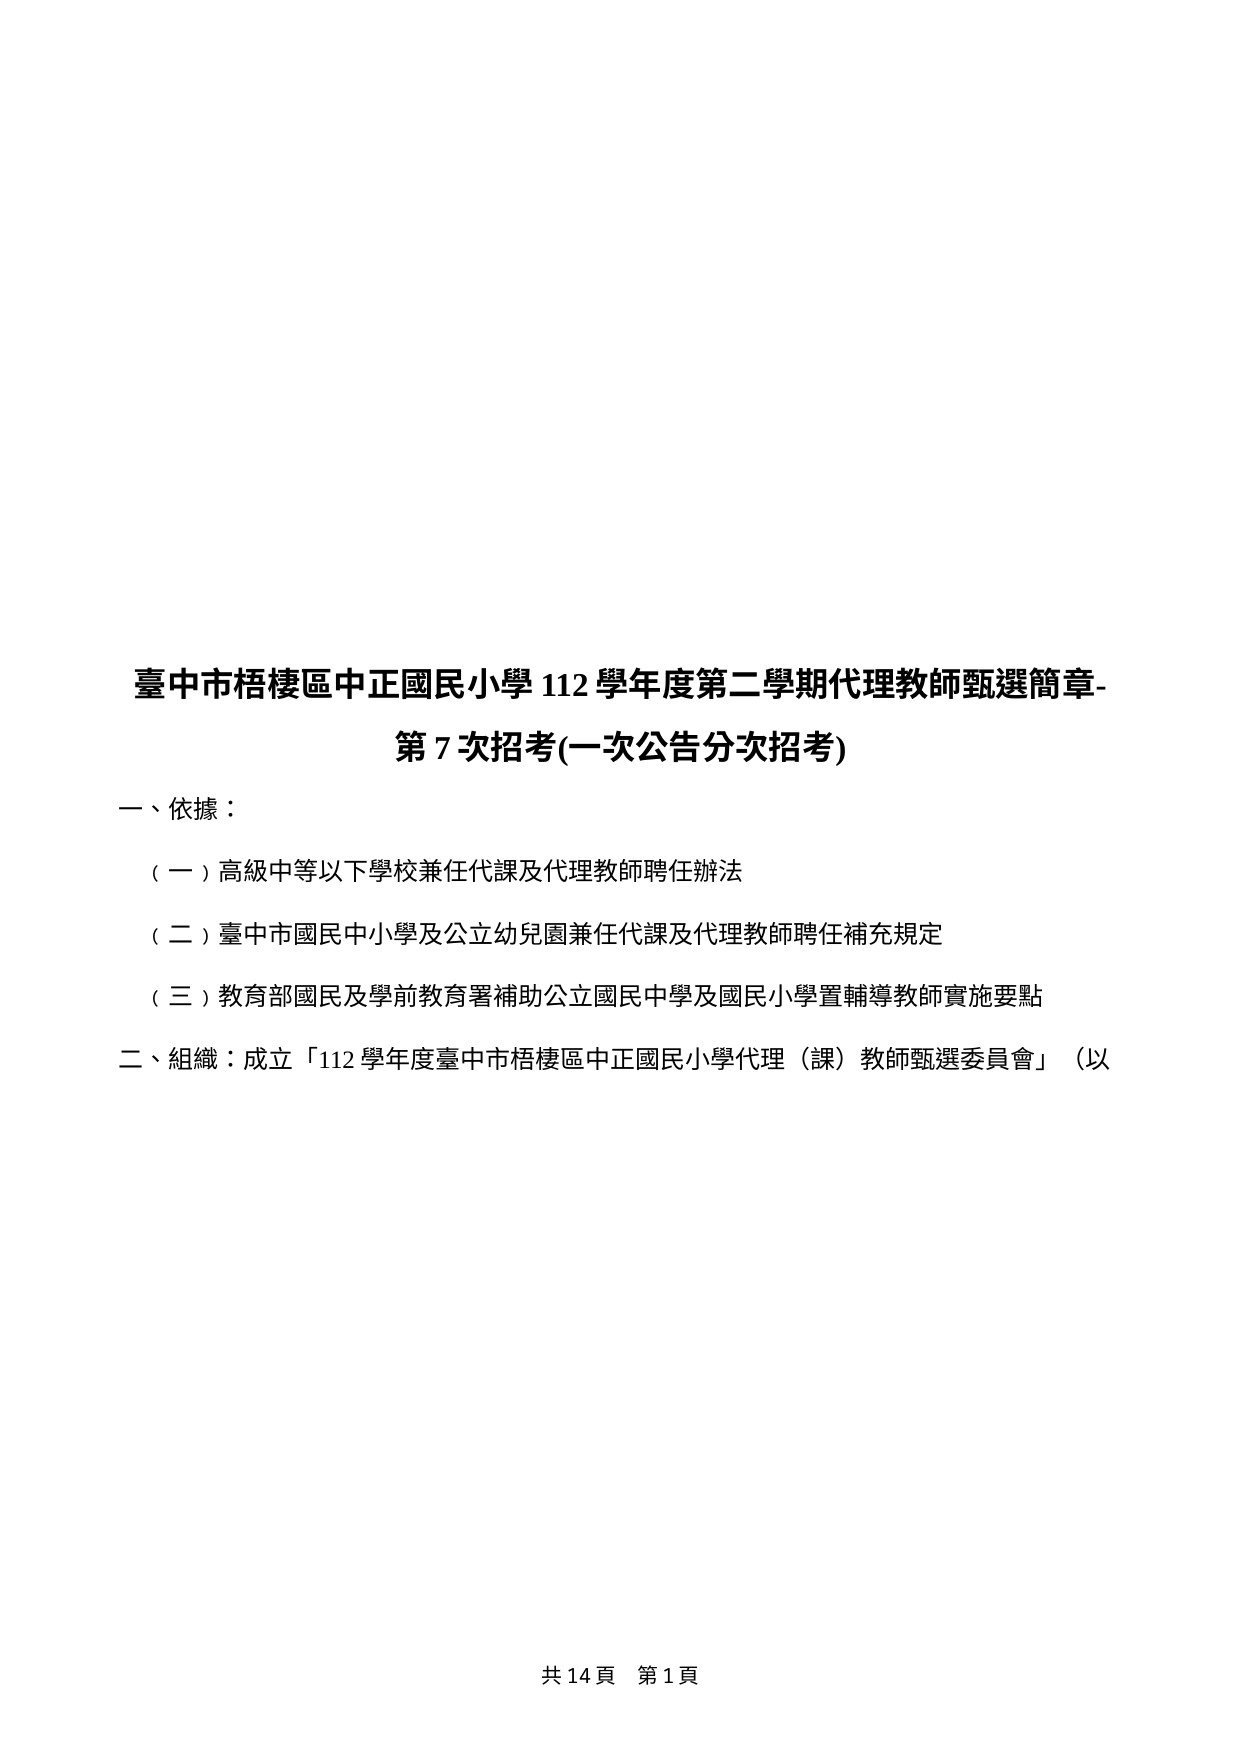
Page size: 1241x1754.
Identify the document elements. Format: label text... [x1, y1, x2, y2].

text ﹙三﹚教育部國民及學前教育署補助公立國民中學及國民小學置輔導教師實施要點 [143, 953, 1122, 1016]
text ﹙一﹚高級中等以下學校兼任代課及代理教師聘任辦法 [143, 828, 1122, 891]
text 第7次招考(一次公告分次招考) [118, 703, 1122, 766]
text 二、組織：成立「112學年度臺中市梧棲區中正國民小學代理（課）教師甄選委員會」（以 [118, 1016, 1122, 1078]
text ﹙二﹚臺中市國民中小學及公立幼兒園兼任代課及代理教師聘任補充規定 [143, 891, 1122, 953]
text 一、依據： [118, 766, 1122, 828]
text 臺中市梧棲區中正國民小學112學年度第二學期代理教師甄選簡章- [118, 641, 1122, 703]
